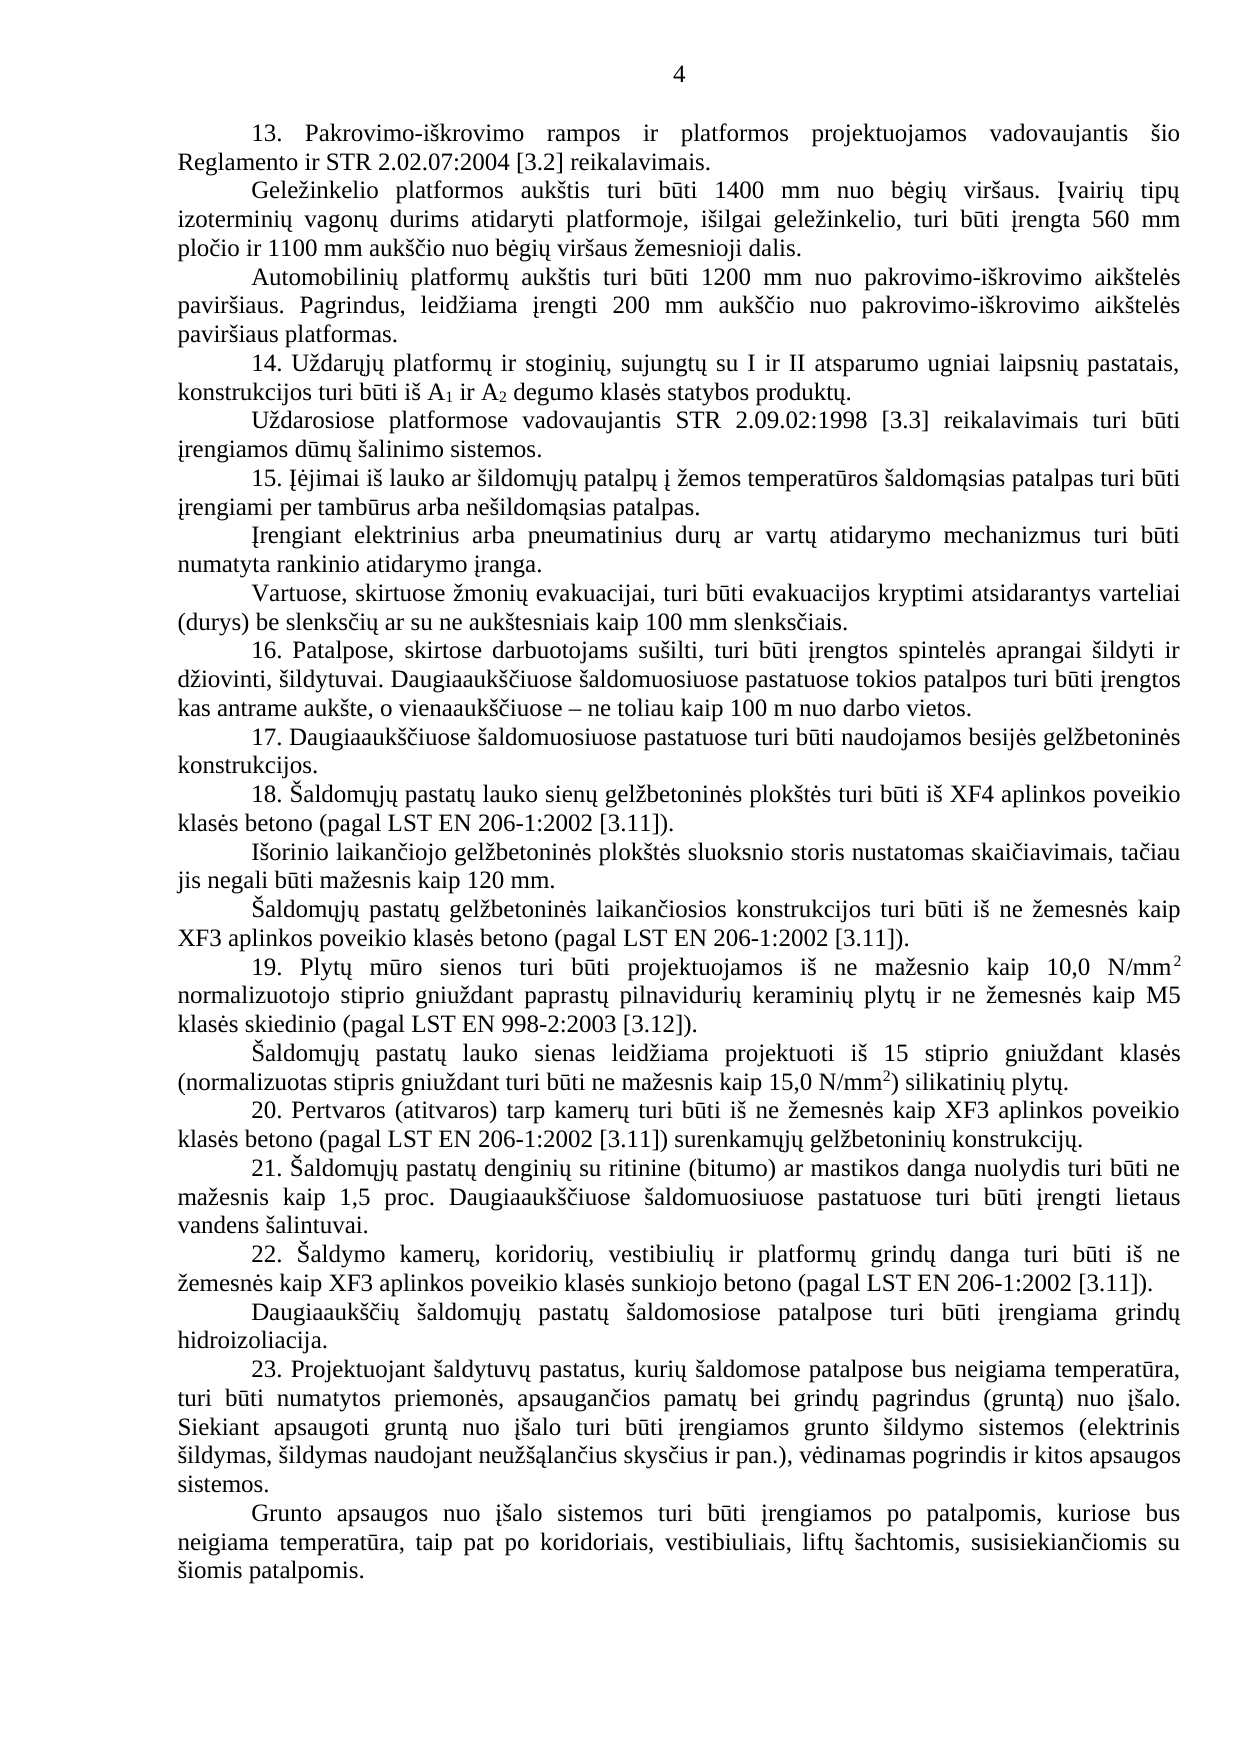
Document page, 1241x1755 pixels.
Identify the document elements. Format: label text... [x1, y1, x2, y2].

text Šaldomųjų pastatų lauko sienas leidžiama projektuoti iš 15 stiprio gniuždant klasės (normalizuotas stipris gniuždant turi būti ne mažesnis kaip 15,0 N/mm2) silikatinių plytų. [177, 1038, 1181, 1096]
text Geležinkelio platformos aukštis turi būti 1400 mm nuo bėgių viršaus. Įvairių tipų izoterminių vagonų durims atidaryti platformoje, išilgai geležinkelio, turi būti įrengta 560 mm pločio ir 1100 mm aukščio nuo bėgių viršaus žemesnioji dalis. [177, 176, 1181, 262]
text 18. Šaldomųjų pastatų lauko sienų gelžbetoninės plokštės turi būti iš XF4 aplinkos poveikio klasės betono (pagal LST EN 206-1:2002 [3.11]). [177, 779, 1181, 837]
text 22. Šaldymo kamerų, koridorių, vestibiulių ir platformų grindų danga turi būti iš ne žemesnės kaip XF3 aplinkos poveikio klasės sunkiojo betono (pagal LST EN 206-1:2002 [3.11]). [177, 1239, 1181, 1297]
text 17. Daugiaaukščiuose šaldomuosiuose pastatuose turi būti naudojamos besijės gelžbetoninės konstrukcijos. [177, 722, 1181, 779]
text 13. Pakrovimo-iškrovimo rampos ir platformos projektuojamos vadovaujantis šio Reglamento ir STR 2.02.07:2004 [3.2] reikalavimais. [177, 118, 1181, 176]
text Uždarosiose platformose vadovaujantis STR 2.09.02:1998 [3.3] reikalavimais turi būti įrengiamos dūmų šalinimo sistemos. [177, 406, 1181, 463]
text 14. Uždarųjų platformų ir stoginių, sujungtų su I ir II atsparumo ugniai laipsnių pastatais, konstrukcijos turi būti iš A1 ir A2 degumo klasės statybos produktų. [177, 348, 1181, 406]
text 15. Įėjimai iš lauko ar šildomųjų patalpų į žemos temperatūros šaldomąsias patalpas turi būti įrengiami per tambūrus arba nešildomąsias patalpas. [177, 463, 1181, 521]
text Grunto apsaugos nuo įšalo sistemos turi būti įrengiamos po patalpomis, kuriose bus neigiama temperatūra, taip pat po koridoriais, vestibiuliais, liftų šachtomis, susisiekiančiomis su šiomis patalpomis. [177, 1498, 1181, 1584]
text 23. Projektuojant šaldytuvų pastatus, kurių šaldomose patalpose bus neigiama temperatūra, turi būti numatytos priemonės, apsaugančios pamatų bei grindų pagrindus (gruntą) nuo įšalo. Siekiant apsaugoti gruntą nuo įšalo turi būti įrengiamos grunto šildymo sistemos (elektrinis šildymas, šildymas naudojant neužšąlančius skysčius ir pan.), vėdinamas pogrindis ir kitos apsaugos sistemos. [177, 1354, 1181, 1498]
text Automobilinių platformų aukštis turi būti 1200 mm nuo pakrovimo-iškrovimo aikštelės paviršiaus. Pagrindus, leidžiama įrengti 200 mm aukščio nuo pakrovimo-iškrovimo aikštelės paviršiaus platformas. [177, 262, 1181, 348]
text 16. Patalpose, skirtose darbuotojams sušilti, turi būti įrengtos spintelės aprangai šildyti ir džiovinti, šildytuvai. Daugiaaukščiuose šaldomuosiuose pastatuose tokios patalpos turi būti įrengtos kas antrame aukšte, o vienaaukščiuose – ne toliau kaip 100 m nuo darbo vietos. [177, 636, 1181, 722]
text 21. Šaldomųjų pastatų denginių su ritinine (bitumo) ar mastikos danga nuolydis turi būti ne mažesnis kaip 1,5 proc. Daugiaaukščiuose šaldomuosiuose pastatuose turi būti įrengti lietaus vandens šalintuvai. [177, 1153, 1181, 1239]
text Šaldomųjų pastatų gelžbetoninės laikančiosios konstrukcijos turi būti iš ne žemesnės kaip XF3 aplinkos poveikio klasės betono (pagal LST EN 206-1:2002 [3.11]). [177, 894, 1181, 952]
text 19. Plytų mūro sienos turi būti projektuojamos iš ne mažesnio kaip 10,0 N/mm2 normalizuotojo stiprio gniuždant paprastų pilnavidurių keraminių plytų ir ne žemesnės kaip M5 klasės skiedinio (pagal LST EN 998-2:2003 [3.12]). [177, 952, 1181, 1038]
text 20. Pertvaros (atitvaros) tarp kamerų turi būti iš ne žemesnės kaip XF3 aplinkos poveikio klasės betono (pagal LST EN 206-1:2002 [3.11]) surenkamųjų gelžbetoninių konstrukcijų. [177, 1096, 1181, 1153]
text Įrengiant elektrinius arba pneumatinius durų ar vartų atidarymo mechanizmus turi būti numatyta rankinio atidarymo įranga. [177, 521, 1181, 578]
text Daugiaaukščių šaldomųjų pastatų šaldomosiose patalpose turi būti įrengiama grindų hidroizoliacija. [177, 1297, 1181, 1354]
text Išorinio laikančiojo gelžbetoninės plokštės sluoksnio storis nustatomas skaičiavimais, tačiau jis negali būti mažesnis kaip 120 mm. [177, 837, 1181, 894]
text Vartuose, skirtuose žmonių evakuacijai, turi būti evakuacijos kryptimi atsidarantys varteliai (durys) be slenksčių ar su ne aukštesniais kaip 100 mm slenksčiais. [177, 578, 1181, 636]
